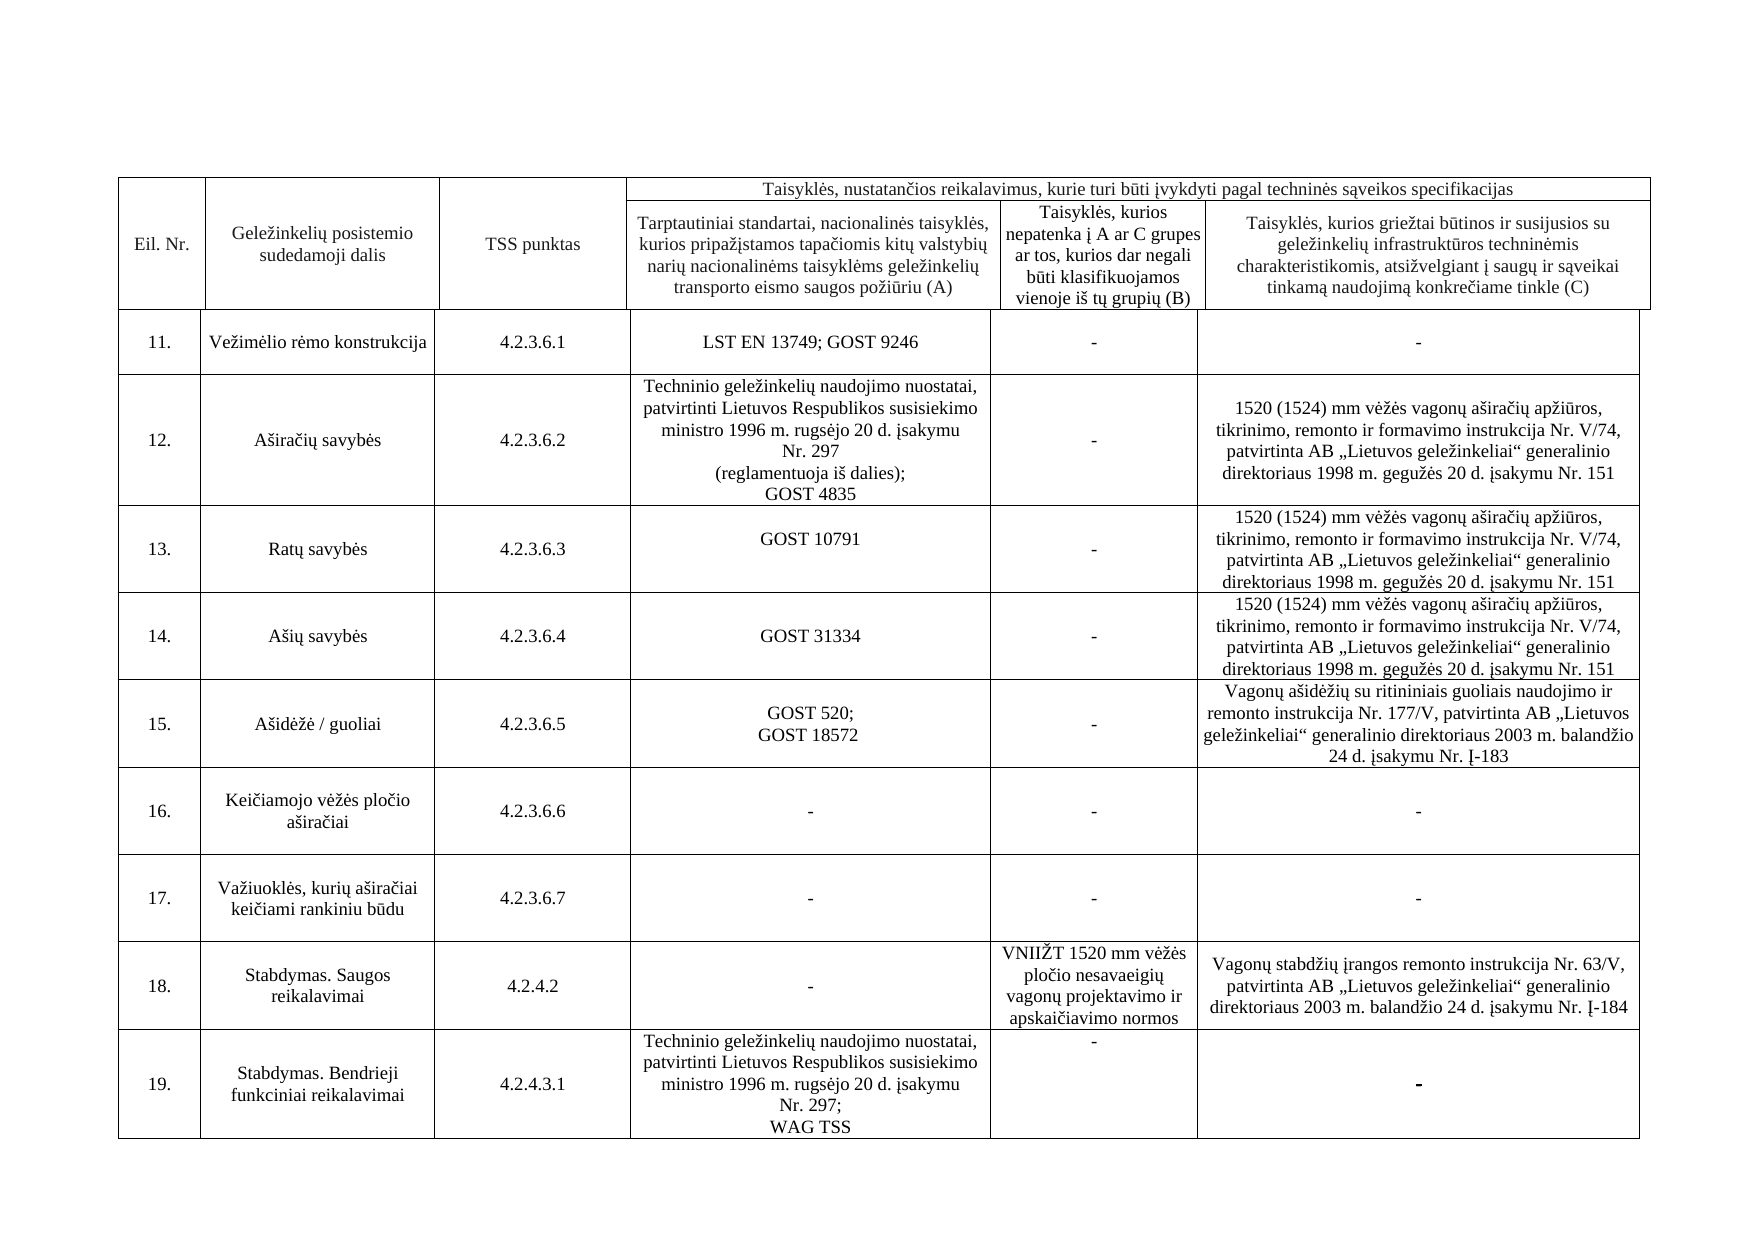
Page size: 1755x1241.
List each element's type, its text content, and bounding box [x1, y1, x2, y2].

table_header Eil. Nr. [119, 178, 205, 309]
table_cell 11. [119, 310, 200, 374]
table_cell 4.2.3.6.4 [435, 593, 630, 679]
table_cell - [1198, 1030, 1639, 1137]
table_cell [1651, 309, 1658, 374]
table_cell [1651, 1029, 1658, 1137]
table_cell GOST 31334 [631, 593, 990, 679]
table_cell [1640, 854, 1651, 941]
table_cell VNIIŽT 1520 mm vėžės pločio nesavaeigių vagonų projektavimo ir apskaičiavimo normos [991, 942, 1197, 1028]
table_cell 4.2.3.6.2 [435, 375, 630, 505]
table_cell 13. [119, 506, 200, 592]
table_cell Keičiamojo vėžės pločio aširačiai [201, 768, 434, 854]
table_cell Techninio geležinkelių naudojimo nuostatai, patvirtinti Lietuvos Respublikos susisiekimo ministro 1996 m. rugsėjo 20 d. įsakymu Nr. 297 (reglamentuoja iš dalies); GOST 4835 [631, 375, 990, 505]
table_cell 19. [119, 1030, 200, 1137]
table_cell - [991, 768, 1197, 854]
table_cell Ašių savybės [201, 593, 434, 679]
table_cell - [631, 855, 990, 941]
table_header [1651, 177, 1658, 200]
table_cell [1640, 941, 1651, 1028]
table_cell Taisyklės, kurios nepatenka į A ar C grupes ar tos, kurios dar negali būti klasifikuojamos vienoje iš tų grupių (B) [1001, 201, 1205, 309]
table_header TSS punktas [440, 178, 626, 309]
table_cell 1520 (1524) mm vėžės vagonų aširačių apžiūros, tikrinimo, remonto ir formavimo instrukcija Nr. V/74, patvirtinta AB „Lietuvos geležinkeliai“ generalinio direktoriaus 1998 m. gegužės 20 d. įsakymu Nr. 151 [1198, 506, 1639, 592]
table_cell [1651, 679, 1658, 767]
table_cell - [991, 310, 1197, 374]
table_cell [1651, 374, 1658, 505]
table_cell LST EN 13749; GOST 9246 [631, 310, 990, 374]
table_cell [1640, 310, 1651, 374]
table_cell 4.2.3.6.3 [435, 506, 630, 592]
table_cell 4.2.3.6.5 [435, 680, 630, 767]
table_cell [1651, 941, 1658, 1028]
table_cell Techninio geležinkelių naudojimo nuostatai, patvirtinti Lietuvos Respublikos susisiekimo ministro 1996 m. rugsėjo 20 d. įsakymu Nr. 297; WAG TSS [631, 1030, 990, 1137]
table_cell - [631, 768, 990, 854]
table_cell Tarptautiniai standartai, nacionalinės taisyklės, kurios pripažįstamos tapačiomis kitų valstybių narių nacionalinėms taisyklėms geležinkelių transporto eismo saugos požiūriu (A) [627, 201, 1000, 309]
table_cell 15. [119, 680, 200, 767]
table_cell [1640, 374, 1651, 505]
table_cell - [1198, 768, 1639, 854]
table_cell Ašidėžė / guoliai [201, 680, 434, 767]
table_cell [1640, 1029, 1651, 1137]
table_cell GOST 520; GOST 18572 [631, 680, 990, 767]
table_cell GOST 10791 [631, 506, 990, 592]
table_cell [1640, 767, 1651, 854]
table_cell Vežimėlio rėmo konstrukcija [201, 310, 434, 374]
table_cell Vagonų ašidėžių su ritininiais guoliais naudojimo ir remonto instrukcija Nr. 177/V, patvirtinta AB „Lietuvos geležinkeliai“ generalinio direktoriaus 2003 m. balandžio 24 d. įsakymu Nr. Į-183 [1198, 680, 1639, 767]
table_cell Vagonų stabdžių įrangos remonto instrukcija Nr. 63/V, patvirtinta AB „Lietuvos geležinkeliai“ generalinio direktoriaus 2003 m. balandžio 24 d. įsakymu Nr. Į-184 [1198, 942, 1639, 1028]
table_cell [1640, 679, 1651, 767]
table_cell - [991, 506, 1197, 592]
table_cell Stabdymas. Bendrieji funkciniai reikalavimai [201, 1030, 434, 1137]
table_header Taisyklės, nustatančios reikalavimus, kurie turi būti įvykdyti pagal techninės sąveikos specifikacijas [627, 178, 1650, 200]
table_cell [1640, 505, 1651, 592]
table_cell 1520 (1524) mm vėžės vagonų aširačių apžiūros, tikrinimo, remonto ir formavimo instrukcija Nr. V/74, patvirtinta AB „Lietuvos geležinkeliai“ generalinio direktoriaus 1998 m. gegužės 20 d. įsakymu Nr. 151 [1198, 375, 1639, 505]
table_cell - [991, 375, 1197, 505]
table_cell 12. [119, 375, 200, 505]
table_cell - [991, 855, 1197, 941]
table_cell 17. [119, 855, 200, 941]
table_cell - [991, 680, 1197, 767]
table_cell [1651, 592, 1658, 679]
table_cell [1651, 505, 1658, 592]
table_cell [1651, 854, 1658, 941]
table_cell 4.2.3.6.7 [435, 855, 630, 941]
table_cell - [1198, 310, 1639, 374]
table_cell Taisyklės, kurios griežtai būtinos ir susijusios su geležinkelių infrastruktūros techninėmis charakteristikomis, atsižvelgiant į saugų ir sąveikai tinkamą naudojimą konkrečiame tinkle (C) [1206, 201, 1650, 309]
table_cell [1651, 767, 1658, 854]
table_cell - [991, 593, 1197, 679]
table_cell [1651, 200, 1658, 309]
table_cell [1640, 592, 1651, 679]
table_cell 4.2.4.2 [435, 942, 630, 1028]
table_cell - [991, 1030, 1197, 1137]
table_cell Ratų savybės [201, 506, 434, 592]
table_cell Stabdymas. Saugos reikalavimai [201, 942, 434, 1028]
table_header Geležinkelių posistemio sudedamoji dalis [206, 178, 439, 309]
table_cell Važiuoklės, kurių aširačiai keičiami rankiniu būdu [201, 855, 434, 941]
table_cell 18. [119, 942, 200, 1028]
table_cell - [631, 942, 990, 1028]
table_cell 16. [119, 768, 200, 854]
table_cell 14. [119, 593, 200, 679]
table_cell Aširačių savybės [201, 375, 434, 505]
table_cell - [1198, 855, 1639, 941]
table_cell 1520 (1524) mm vėžės vagonų aširačių apžiūros, tikrinimo, remonto ir formavimo instrukcija Nr. V/74, patvirtinta AB „Lietuvos geležinkeliai“ generalinio direktoriaus 1998 m. gegužės 20 d. įsakymu Nr. 151 [1198, 593, 1639, 679]
table_cell 4.2.4.3.1 [435, 1030, 630, 1137]
table_cell 4.2.3.6.6 [435, 768, 630, 854]
table_cell 4.2.3.6.1 [435, 310, 630, 374]
